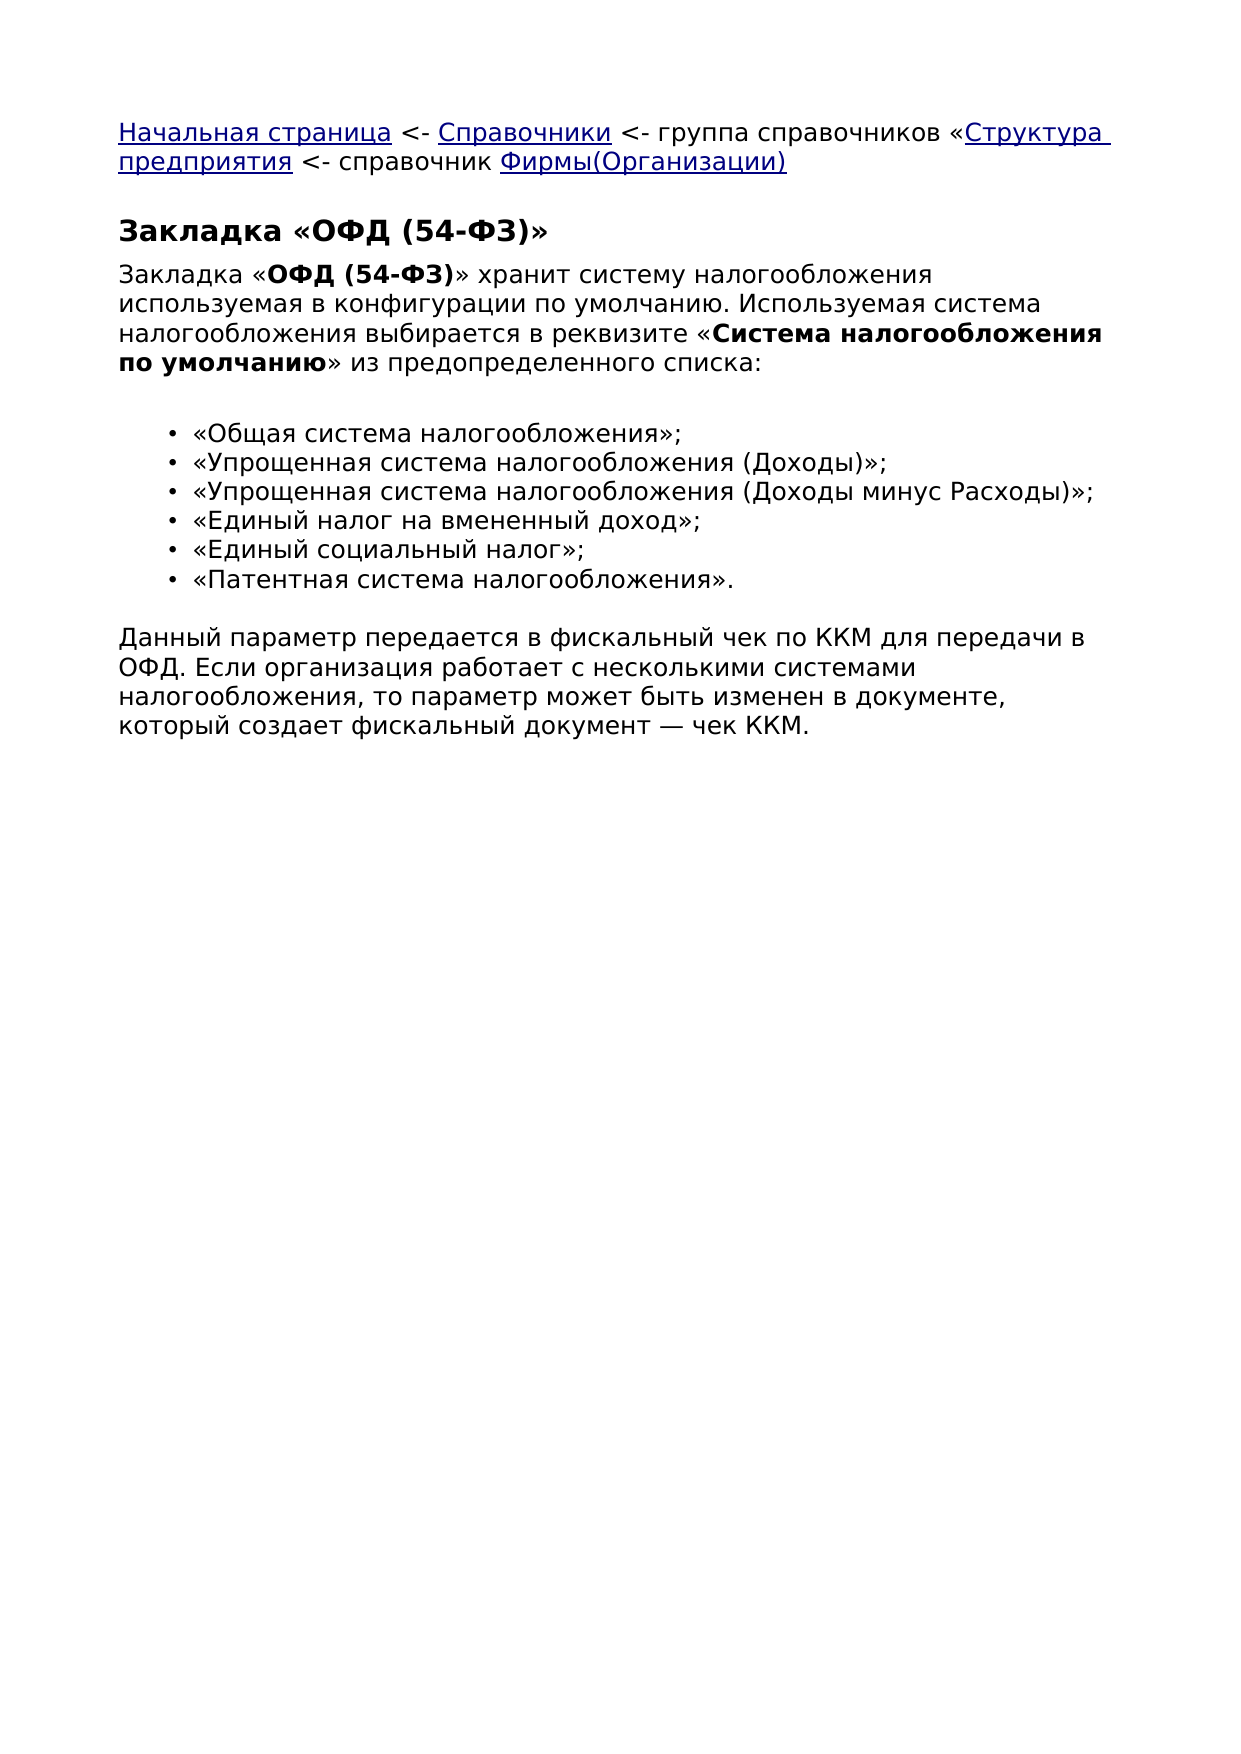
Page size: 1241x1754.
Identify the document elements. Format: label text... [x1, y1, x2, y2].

list «Упрощенная система налогообложения (Доходы)»; [177, 448, 1122, 477]
subtitle Закладка «ОФД (54-ФЗ)» [118, 214, 1122, 248]
list «Патентная система налогообложения». [177, 565, 1122, 594]
text Данный параметр передается в фискальный чек по ККМ для передачи в ОФД. Если организация работает с несколькими системами налогообложения, то параметр может быть изменен в документе, который создает фискальный документ — чек ККМ. [118, 623, 1122, 740]
list «Единый социальный налог»; [177, 536, 1122, 565]
list «Единый налог на вмененный доход»; [177, 507, 1122, 536]
text Закладка «ОФД (54-ФЗ)» хранит систему налогообложения используемая в конфигурации по умолчанию. Используемая система налогообложения выбирается в реквизите «Система налогообложения по умолчанию» из предопределенного списка: [118, 260, 1122, 377]
list «Общая система налогообложения»; [177, 419, 1122, 448]
text Начальная страница <- Справочники <- группа справочников «Структура предприятия <- справочник Фирмы(Организации) [118, 118, 1122, 176]
list «Упрощенная система налогообложения (Доходы минус Расходы)»; [177, 477, 1122, 507]
